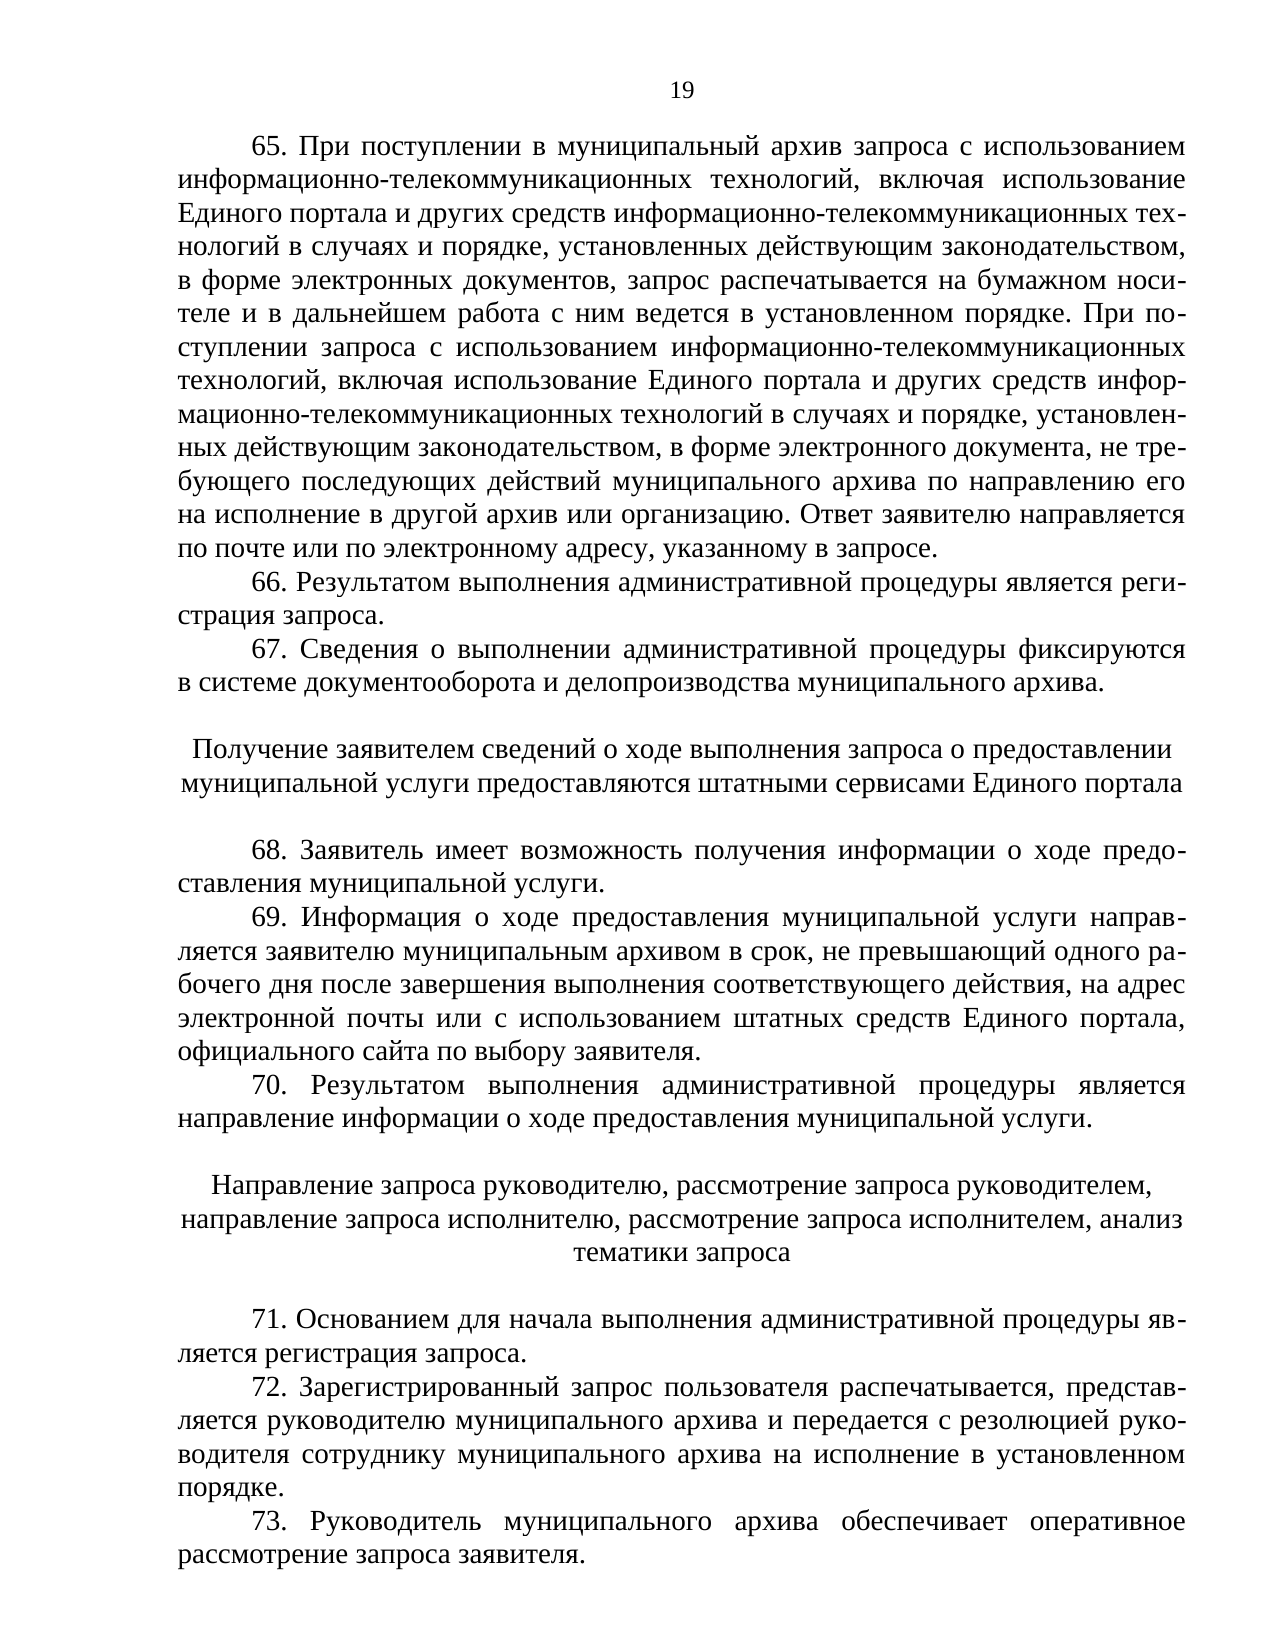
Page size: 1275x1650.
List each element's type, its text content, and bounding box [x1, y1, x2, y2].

text 71. Основанием для начала выполнения административной процедуры яв­ляется регистрация запроса. [177, 1302, 1186, 1369]
text Направление запроса руководителю, рассмотрение запроса руководителем, направление запроса исполнителю, рассмотрение запроса исполнителем, анализ тематики запроса [177, 1167, 1186, 1268]
text 66. Результатом выполнения административной процедуры является реги­страция запроса. [177, 564, 1186, 631]
text 68. Заявитель имеет возможность получения информации о ходе предо­ставления муниципальной услуги. [177, 832, 1186, 899]
text 73. Руководитель муниципального архива обеспечивает оперативное рассмотрение запроса заявителя. [177, 1503, 1186, 1570]
text 65. При поступлении в муниципальный архив запроса с использованием информационно-телекоммуникационных технологий, включая использование Единого портала и других средств информационно-телекоммуникационных тех­нологий в случаях и порядке, установленных действующим законодательством, в форме электронных документов, запрос распечатывается на бумажном носи­теле и в дальнейшем работа с ним ведется в установленном порядке. При по­ступлении запроса с использованием информационно-телекоммуникационных технологий, включая использование Единого портала и других средств инфор­мационно-телекоммуникационных технологий в случаях и порядке, установлен­ных действующим законодательством, в форме электронного документа, не тре­бующего последующих действий муниципального архива по направлению его на исполнение в другой архив или организацию. Ответ заявителю направляется по почте или по электронному адресу, указанному в запросе. [177, 128, 1186, 564]
text 69. Информация о ходе предоставления муниципальной услуги направ­ляется заявителю муниципальным архивом в срок, не превышающий одного ра­бочего дня после завершения выполнения соответствующего действия, на адрес электронной почты или с использованием штатных средств Единого портала, официального сайта по выбору заявителя. [177, 899, 1186, 1067]
text 70. Результатом выполнения административной процедуры является направление информации о ходе предоставления муниципальной услуги. [177, 1067, 1186, 1134]
text 67. Сведения о выполнении административной процедуры фиксируются в системе документооборота и делопроизводства муниципального архива. [177, 631, 1186, 698]
text Получение заявителем сведений о ходе выполнения запроса о предоставлении муниципальной услуги предоставляются штатными сервисами Единого портала [177, 731, 1186, 798]
text 72. Зарегистрированный запрос пользователя распечатывается, представ­ляется руководителю муниципального архива и передается с резолюцией руко­водителя сотруднику муниципального архива на исполнение в установленном порядке. [177, 1369, 1186, 1503]
